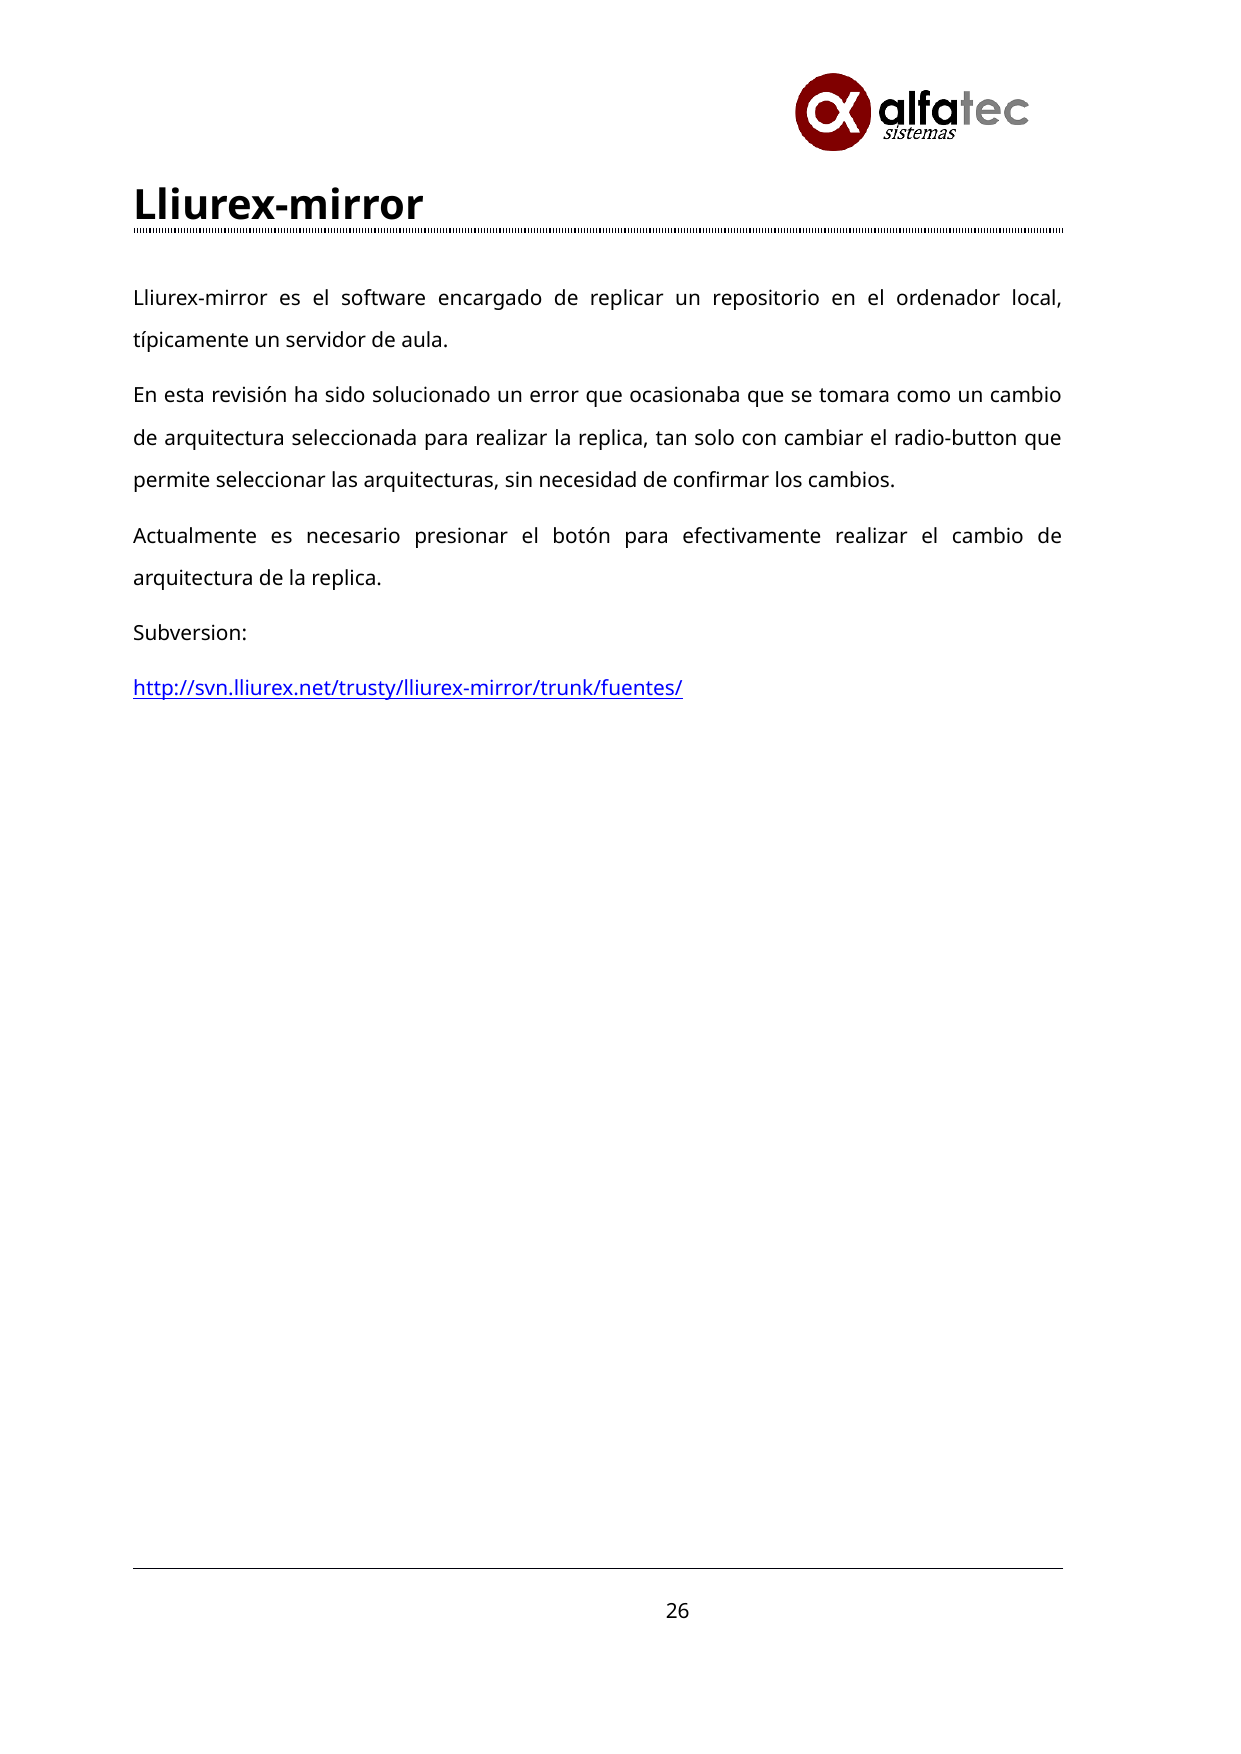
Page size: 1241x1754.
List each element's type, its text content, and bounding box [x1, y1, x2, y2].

subtitle Lliurex-mirror [133, 193, 1063, 233]
text Actualmente es necesario presionar el botón para efectivamente realizar el cambio de arquitectura de la replica. [133, 521, 1063, 592]
text http://svn.lliurex.net/trusty/lliurex-mirror/trunk/fuentes/ [133, 673, 1063, 702]
text En esta revisión ha sido solucionado un error que ocasionaba que se tomara como un cambio de arquitectura seleccionada para realizar la replica, tan solo con cambiar el radio-button que permite seleccionar las arquitecturas, sin necesidad de confirmar los cambios. [133, 380, 1063, 494]
text Lliurex-mirror es el software encargado de replicar un repositorio en el ordenador local, típicamente un servidor de aula. [133, 283, 1063, 354]
text Subversion: [133, 618, 1063, 647]
picture [795, 73, 1031, 151]
